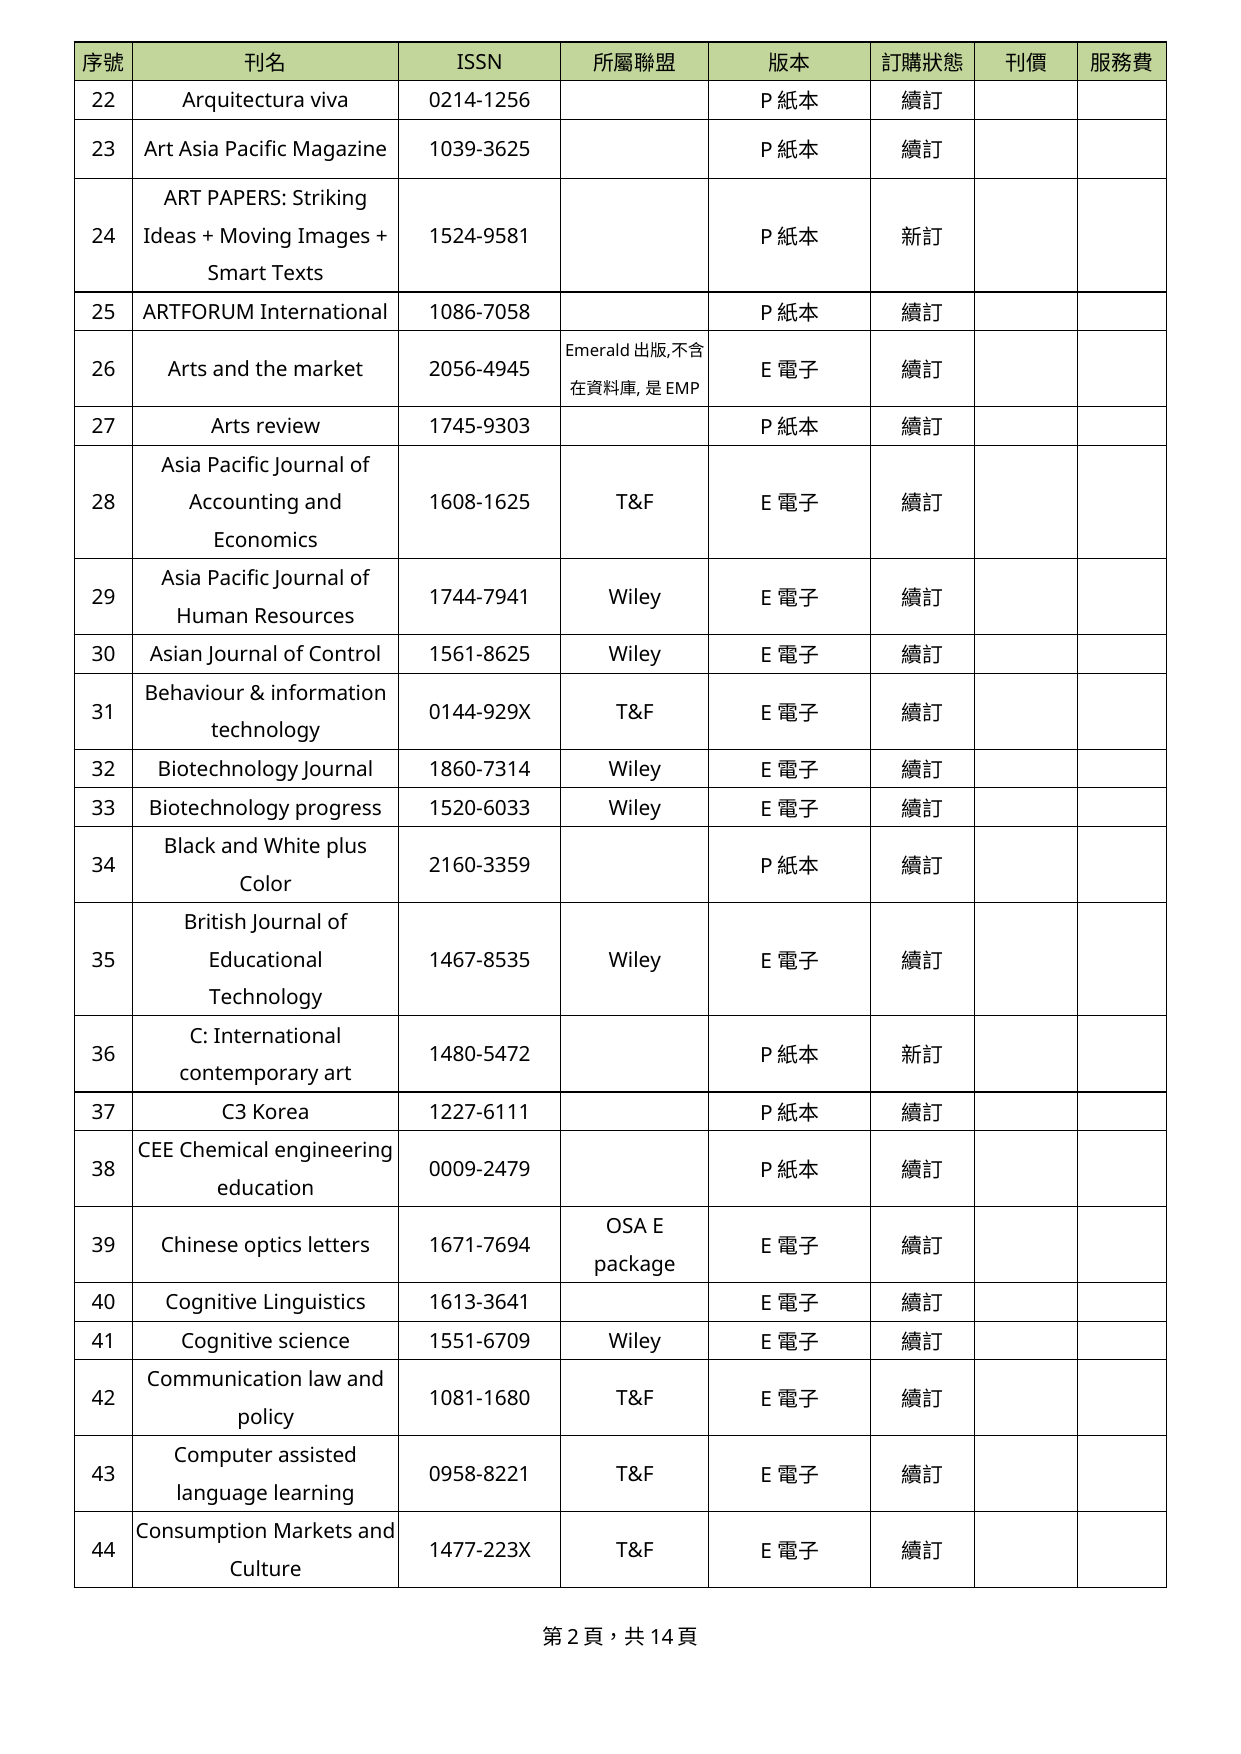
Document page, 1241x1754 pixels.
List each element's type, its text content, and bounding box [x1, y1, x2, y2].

table_cell 續訂 [871, 635, 974, 673]
table_cell 續訂 [871, 1512, 974, 1587]
table_cell [561, 407, 708, 444]
table_cell 34 [75, 827, 132, 902]
table_cell 1477-223X [399, 1512, 560, 1587]
table_cell [975, 81, 1077, 118]
table_cell 43 [75, 1436, 132, 1511]
table_header 服務費 [1078, 43, 1166, 80]
table_cell Computer assisted language learning [133, 1436, 398, 1511]
table_cell [975, 635, 1077, 673]
table_cell Wiley [561, 559, 708, 634]
table_cell Emerald出版,不含在資料庫, 是EMP [561, 331, 708, 406]
table_cell 續訂 [871, 331, 974, 406]
table_cell [975, 1093, 1077, 1130]
table_cell P 紙本 [709, 1131, 870, 1206]
table_cell [561, 293, 708, 330]
table_cell C3 Korea [133, 1093, 398, 1130]
table_cell P 紙本 [709, 1016, 870, 1091]
table_cell [561, 827, 708, 902]
table_cell 1480-5472 [399, 1016, 560, 1091]
table_cell [975, 559, 1077, 634]
table_cell 續訂 [871, 903, 974, 1015]
table_cell 續訂 [871, 1436, 974, 1511]
table_cell [1078, 635, 1166, 673]
table_cell 續訂 [871, 750, 974, 787]
table_cell [1078, 788, 1166, 826]
table_cell 42 [75, 1360, 132, 1435]
table_cell 28 [75, 446, 132, 558]
table_cell ART PAPERS: Striking Ideas + Moving Images + Smart Texts [133, 179, 398, 291]
table_cell [1078, 1016, 1166, 1091]
table_cell P 紙本 [709, 179, 870, 291]
table_cell 續訂 [871, 120, 974, 178]
table_cell 續訂 [871, 559, 974, 634]
table_cell 1561-8625 [399, 635, 560, 673]
table_cell 0214-1256 [399, 81, 560, 118]
table_cell 40 [75, 1283, 132, 1321]
table_cell 1744-7941 [399, 559, 560, 634]
table_cell [975, 1512, 1077, 1587]
table_cell 31 [75, 674, 132, 749]
table_cell 1086-7058 [399, 293, 560, 330]
table_cell [975, 407, 1077, 444]
table_cell Consumption Markets and Culture [133, 1512, 398, 1587]
table_cell [975, 446, 1077, 558]
table_cell 32 [75, 750, 132, 787]
table_cell [1078, 674, 1166, 749]
table_cell 新訂 [871, 179, 974, 291]
table_cell E 電子 [709, 674, 870, 749]
table_cell 續訂 [871, 1322, 974, 1359]
table_cell 2160-3359 [399, 827, 560, 902]
table_cell 續訂 [871, 674, 974, 749]
table_cell E 電子 [709, 788, 870, 826]
table_cell 0958-8221 [399, 1436, 560, 1511]
table_cell 25 [75, 293, 132, 330]
table_header 所屬聯盟 [561, 43, 708, 80]
table_cell E 電子 [709, 635, 870, 673]
table_cell [975, 1436, 1077, 1511]
table_cell [975, 1131, 1077, 1206]
table_cell P 紙本 [709, 293, 870, 330]
table_cell Asian Journal of Control [133, 635, 398, 673]
table_cell 37 [75, 1093, 132, 1130]
table_cell C: International contemporary art [133, 1016, 398, 1091]
table_cell 新訂 [871, 1016, 974, 1091]
table_cell 0009-2479 [399, 1131, 560, 1206]
table_cell 29 [75, 559, 132, 634]
table_cell [1078, 1207, 1166, 1282]
table_cell E 電子 [709, 1283, 870, 1321]
table_cell 續訂 [871, 407, 974, 444]
table_cell Biotechnology Journal [133, 750, 398, 787]
table_cell Wiley [561, 1322, 708, 1359]
table_cell P 紙本 [709, 1093, 870, 1130]
table_cell [975, 827, 1077, 902]
table_cell 續訂 [871, 1360, 974, 1435]
table_header 刊名 [133, 43, 398, 80]
table_cell [561, 179, 708, 291]
table_cell 續訂 [871, 81, 974, 118]
table_cell [1078, 407, 1166, 444]
table_cell [975, 788, 1077, 826]
table_cell 27 [75, 407, 132, 444]
table_cell Biotechnology progress [133, 788, 398, 826]
table_header 訂購狀態 [871, 43, 974, 80]
table_cell [975, 293, 1077, 330]
table_cell 續訂 [871, 293, 974, 330]
table_cell T&F [561, 1360, 708, 1435]
table_cell Chinese optics letters [133, 1207, 398, 1282]
table_cell E 電子 [709, 1436, 870, 1511]
table_cell 續訂 [871, 827, 974, 902]
table_cell Arts and the market [133, 331, 398, 406]
table_cell 2056-4945 [399, 331, 560, 406]
table_cell [561, 120, 708, 178]
table_header ISSN [399, 43, 560, 80]
table_cell 24 [75, 179, 132, 291]
table_cell 23 [75, 120, 132, 178]
table_cell 續訂 [871, 1207, 974, 1282]
table_cell [561, 81, 708, 118]
table_cell [975, 1016, 1077, 1091]
table_cell E 電子 [709, 750, 870, 787]
table_header 序號 [75, 43, 132, 80]
table_cell [1078, 446, 1166, 558]
table_cell 續訂 [871, 1093, 974, 1130]
table_cell T&F [561, 1436, 708, 1511]
table_cell [1078, 827, 1166, 902]
table_cell 1860-7314 [399, 750, 560, 787]
table_cell [1078, 179, 1166, 291]
table_cell E 電子 [709, 1207, 870, 1282]
table_cell 39 [75, 1207, 132, 1282]
table_cell 1608-1625 [399, 446, 560, 558]
table_cell Asia Pacific Journal of Accounting and Economics [133, 446, 398, 558]
table_cell [1078, 293, 1166, 330]
table_cell E 電子 [709, 559, 870, 634]
table_cell 1039-3625 [399, 120, 560, 178]
table_cell 續訂 [871, 446, 974, 558]
table_cell Black and White plus Color [133, 827, 398, 902]
table_cell British Journal of Educational Technology [133, 903, 398, 1015]
table_cell E 電子 [709, 1360, 870, 1435]
table_cell 1081-1680 [399, 1360, 560, 1435]
table_cell [1078, 331, 1166, 406]
table_cell ARTFORUM International [133, 293, 398, 330]
table_cell P 紙本 [709, 120, 870, 178]
table_cell Asia Pacific Journal of Human Resources [133, 559, 398, 634]
table_cell [975, 1360, 1077, 1435]
table_cell [1078, 750, 1166, 787]
table_cell E 電子 [709, 1512, 870, 1587]
table_cell [975, 331, 1077, 406]
table_cell E 電子 [709, 903, 870, 1015]
table_cell Cognitive science [133, 1322, 398, 1359]
table_cell Wiley [561, 788, 708, 826]
table_cell [1078, 1512, 1166, 1587]
table_cell 44 [75, 1512, 132, 1587]
table_cell Wiley [561, 903, 708, 1015]
table_cell [975, 750, 1077, 787]
table_cell [975, 1283, 1077, 1321]
table_cell Cognitive Linguistics [133, 1283, 398, 1321]
table_cell T&F [561, 1512, 708, 1587]
table_cell 1520-6033 [399, 788, 560, 826]
table_cell Arts review [133, 407, 398, 444]
table_cell [1078, 1436, 1166, 1511]
table_cell 35 [75, 903, 132, 1015]
table_cell 1551-6709 [399, 1322, 560, 1359]
table_cell [561, 1131, 708, 1206]
table_cell [561, 1093, 708, 1130]
table_cell Wiley [561, 635, 708, 673]
table_cell Arquitectura viva [133, 81, 398, 118]
table_cell 1524-9581 [399, 179, 560, 291]
table_cell E 電子 [709, 446, 870, 558]
table_cell 26 [75, 331, 132, 406]
table_cell [561, 1283, 708, 1321]
table_cell [1078, 1131, 1166, 1206]
table_cell [1078, 1360, 1166, 1435]
table_cell 22 [75, 81, 132, 118]
table_cell T&F [561, 446, 708, 558]
table_cell 續訂 [871, 1131, 974, 1206]
table_cell Behaviour & information technology [133, 674, 398, 749]
table_cell 1671-7694 [399, 1207, 560, 1282]
table_cell [975, 1322, 1077, 1359]
table_cell [1078, 81, 1166, 118]
table_cell 41 [75, 1322, 132, 1359]
table_cell 0144-929X [399, 674, 560, 749]
table_cell OSA E package [561, 1207, 708, 1282]
table_cell 1613-3641 [399, 1283, 560, 1321]
table_cell 續訂 [871, 1283, 974, 1321]
table_cell [975, 120, 1077, 178]
table_cell [1078, 1093, 1166, 1130]
table_cell T&F [561, 674, 708, 749]
table_cell Wiley [561, 750, 708, 787]
table_cell CEE Chemical engineering education [133, 1131, 398, 1206]
table_cell Art Asia Pacific Magazine [133, 120, 398, 178]
table_cell [975, 903, 1077, 1015]
table_cell [1078, 1283, 1166, 1321]
table_cell E 電子 [709, 331, 870, 406]
table_cell [1078, 1322, 1166, 1359]
table_header 版本 [709, 43, 870, 80]
table_cell [975, 1207, 1077, 1282]
table_cell 1745-9303 [399, 407, 560, 444]
table_cell P 紙本 [709, 81, 870, 118]
table_header 刊價 [975, 43, 1077, 80]
table_cell [1078, 903, 1166, 1015]
table_cell Communication law and policy [133, 1360, 398, 1435]
table_cell 1467-8535 [399, 903, 560, 1015]
table_cell 38 [75, 1131, 132, 1206]
table_cell E 電子 [709, 1322, 870, 1359]
table_cell [561, 1016, 708, 1091]
table_cell [975, 179, 1077, 291]
table_cell 續訂 [871, 788, 974, 826]
table_cell [975, 674, 1077, 749]
table_cell P 紙本 [709, 407, 870, 444]
table_cell 30 [75, 635, 132, 673]
table_cell 1227-6111 [399, 1093, 560, 1130]
table_cell [1078, 120, 1166, 178]
table_cell [1078, 559, 1166, 634]
table_cell 36 [75, 1016, 132, 1091]
table_cell 33 [75, 788, 132, 826]
table_cell P 紙本 [709, 827, 870, 902]
